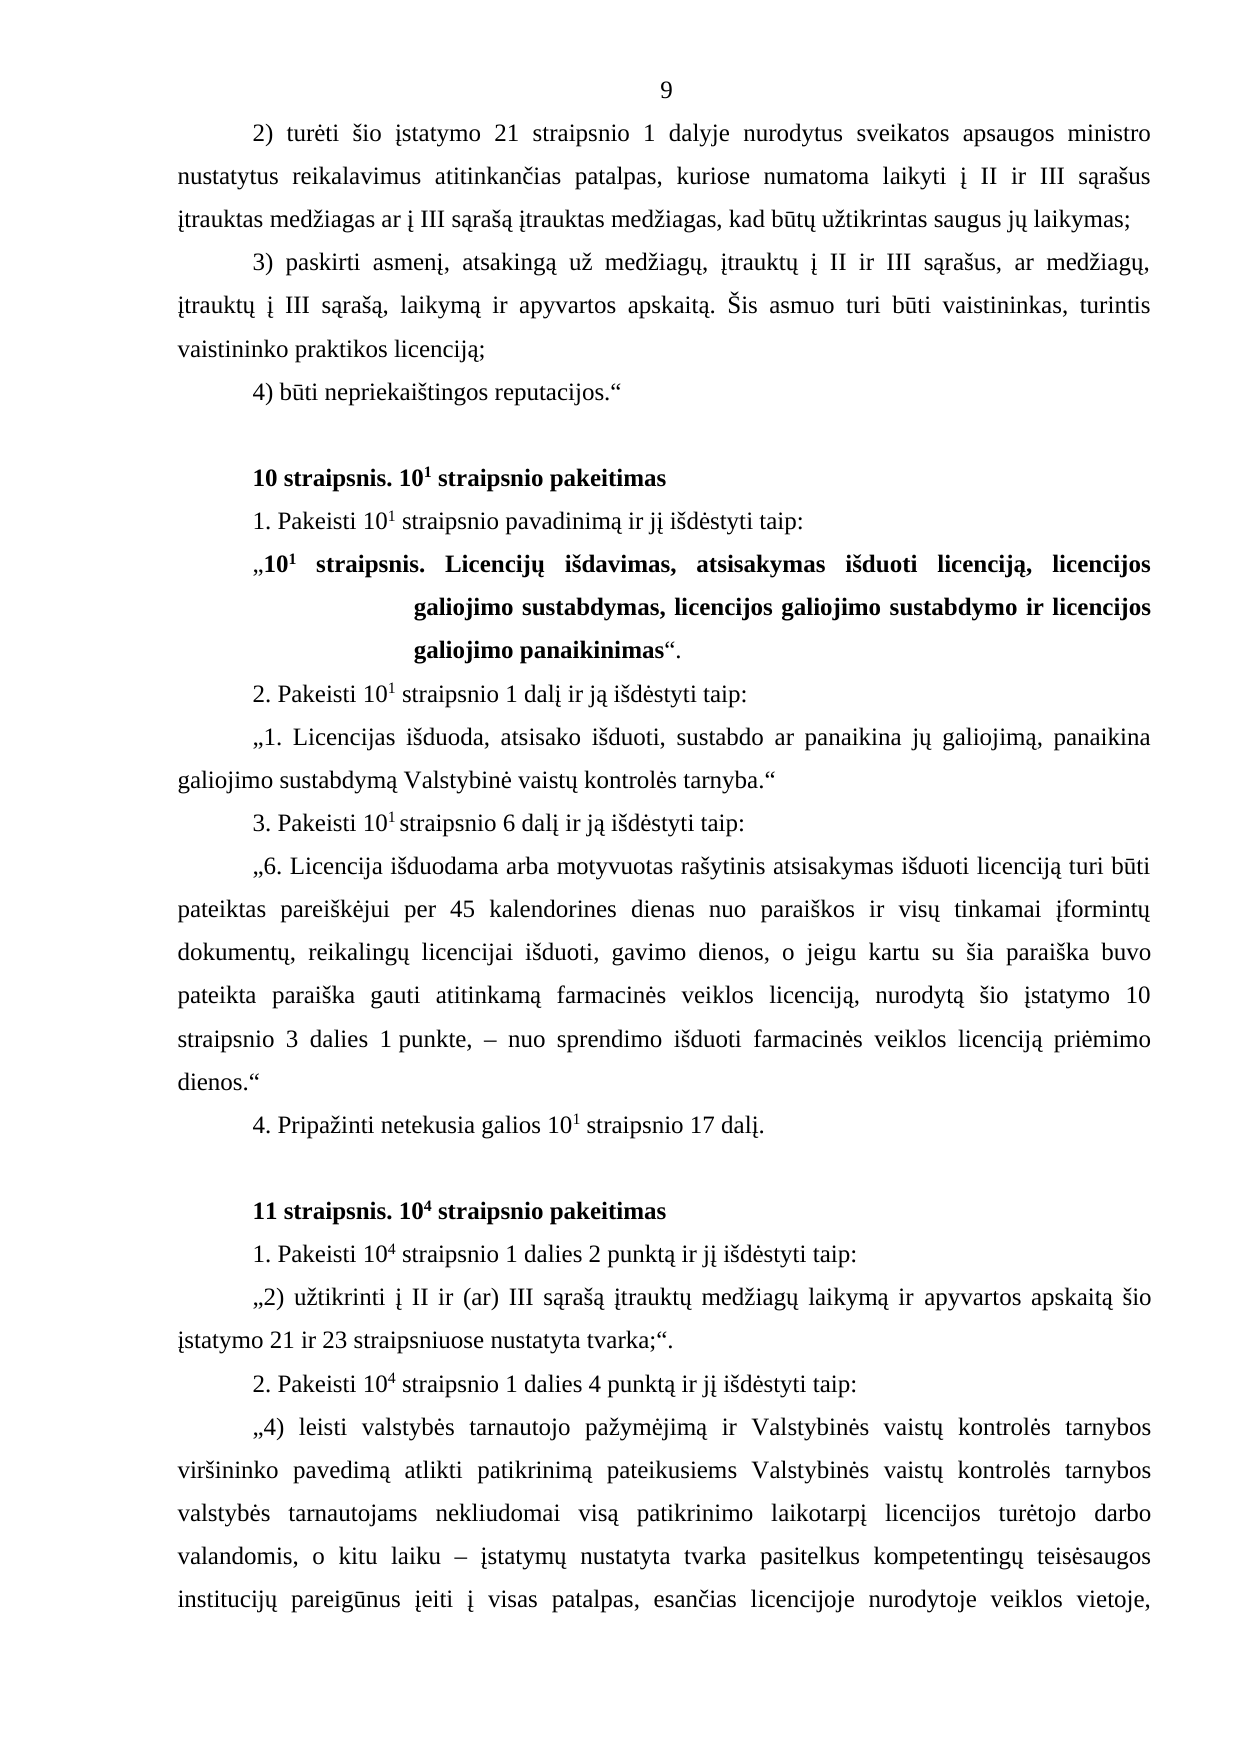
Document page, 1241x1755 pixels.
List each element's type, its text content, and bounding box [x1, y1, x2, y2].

text 4) būti nepriekaištingos reputacijos.“ [177, 377, 1152, 406]
text 3) paskirti asmenį, atsakingą už medžiagų, įtrauktų į II ir III sąrašus, ar medžiagų, įtrauktų į III sąrašą, laikymą ir apyvartos apskaitą. Šis asmuo turi būti vaistininkas, turintis vaistininko praktikos licenciją; [177, 247, 1152, 362]
text 2. Pakeisti 101 straipsnio 1 dalį ir ją išdėstyti taip: [177, 679, 1152, 707]
text 2. Pakeisti 104 straipsnio 1 dalies 4 punktą ir jį išdėstyti taip: [177, 1369, 1152, 1397]
text 10 straipsnis. 101 straipsnio pakeitimas [177, 463, 1152, 492]
text „6. Licencija išduodama arba motyvuotas rašytinis atsisakymas išduoti licenciją turi būti pateiktas pareiškėjui per 45 kalendorines dienas nuo paraiškos ir visų tinkamai įformintų dokumentų, reikalingų licencijai išduoti, gavimo dienos, o jeigu kartu su šia paraiška buvo pateikta paraiška gauti atitinkamą farmacinės veiklos licenciją, nurodytą šio įstatymo 10 straipsnio 3 dalies 1 punkte, – nuo sprendimo išduoti farmacinės veiklos licenciją priėmimo dienos.“ [177, 851, 1152, 1096]
text „101 straipsnis. Licencijų išdavimas, atsisakymas išduoti licenciją, licencijos galiojimo sustabdymas, licencijos galiojimo sustabdymo ir licencijos galiojimo panaikinimas“. [252, 549, 1152, 664]
text 1. Pakeisti 104 straipsnio 1 dalies 2 punktą ir jį išdėstyti taip: [177, 1239, 1152, 1268]
text 2) turėti šio įstatymo 21 straipsnio 1 dalyje nurodytus sveikatos apsaugos ministro nustatytus reikalavimus atitinkančias patalpas, kuriose numatoma laikyti į II ir III sąrašus įtrauktas medžiagas ar į III sąrašą įtrauktas medžiagas, kad būtų užtikrintas saugus jų laikymas; [177, 118, 1152, 233]
text 3. Pakeisti 101 straipsnio 6 dalį ir ją išdėstyti taip: [177, 808, 1152, 837]
text 4. Pripažinti netekusia galios 101 straipsnio 17 dalį. [177, 1110, 1152, 1139]
text „2) užtikrinti į II ir (ar) III sąrašą įtrauktų medžiagų laikymą ir apyvartos apskaitą šio įstatymo 21 ir 23 straipsniuose nustatyta tvarka;“. [177, 1282, 1152, 1354]
text 11 straipsnis. 104 straipsnio pakeitimas [177, 1196, 1152, 1225]
text 1. Pakeisti 101 straipsnio pavadinimą ir jį išdėstyti taip: [177, 506, 1152, 535]
text „1. Licencijas išduoda, atsisako išduoti, sustabdo ar panaikina jų galiojimą, panaikina galiojimo sustabdymą Valstybinė vaistų kontrolės tarnyba.“ [177, 722, 1152, 794]
text „4) leisti valstybės tarnautojo pažymėjimą ir Valstybinės vaistų kontrolės tarnybos viršininko pavedimą atlikti patikrinimą pateikusiems Valstybinės vaistų kontrolės tarnybos valstybės tarnautojams nekliudomai visą patikrinimo laikotarpį licencijos turėtojo darbo valandomis, o kitu laiku – įstatymų nustatyta tvarka pasitelkus kompetentingų teisėsaugos institucijų pareigūnus įeiti į visas patalpas, esančias licencijoje nurodytoje veiklos vietoje, [177, 1412, 1152, 1613]
